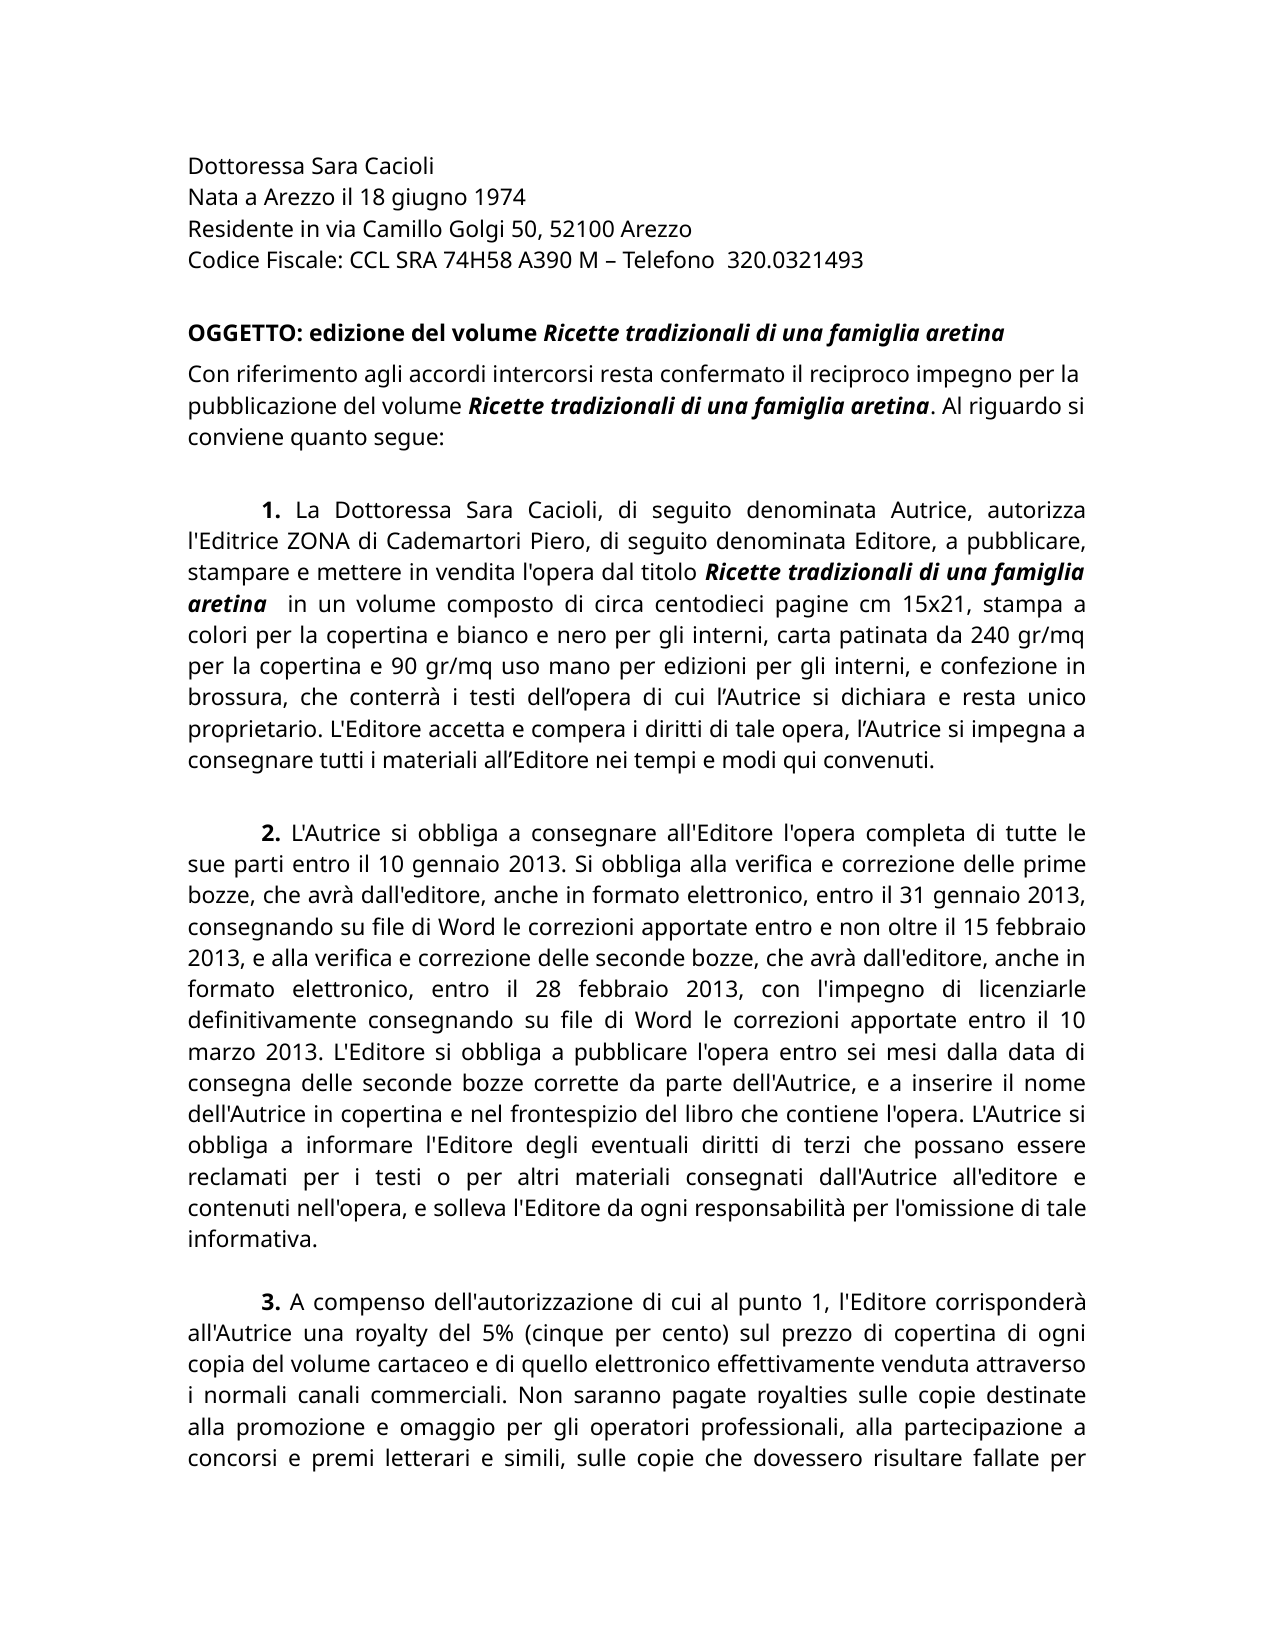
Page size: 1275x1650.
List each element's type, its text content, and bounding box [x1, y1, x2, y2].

text Residente in via Camillo Golgi 50, 52100 Arezzo [187, 212, 1087, 244]
text Codice Fiscale: CCL SRA 74H58 A390 M – Telefono 320.0321493 [187, 244, 1087, 306]
text 2. L'Autrice si obbliga a consegnare all'Editore l'opera completa di tutte le sue parti entro il 10 gennaio 2013. Si obbliga alla verifica e correzione delle prime bozze, che avrà dall'editore, anche in formato elettronico, entro il 31 gennaio 2013, consegnando su file di Word le correzioni apportate entro e non oltre il 15 febbraio 2013, e alla verifica e correzione delle seconde bozze, che avrà dall'editore, anche in formato elettronico, entro il 28 febbraio 2013, con l'impegno di licenziarle definitivamente consegnando su file di Word le correzioni apportate entro il 10 marzo 2013. L'Editore si obbliga a pubblicare l'opera entro sei mesi dalla data di consegna delle seconde bozze corrette da parte dell'Autrice, e a inserire il nome dell'Autrice in copertina e nel frontespizio del libro che contiene l'opera. L'Autrice si obbliga a informare l'Editore degli eventuali diritti di terzi che possano essere reclamati per i testi o per altri materiali consegnati dall'Autrice all'editore e contenuti nell'opera, e solleva l'Editore da ogni responsabilità per l'omissione di tale informativa. [187, 785, 1087, 1254]
text Nata a Arezzo il 18 giugno 1974 [187, 181, 1087, 212]
text 1. La Dottoressa Sara Cacioli, di seguito denominata Autrice, autorizza l'Editrice ZONA di Cademartori Piero, di seguito denominata Editore, a pubblicare, stampare e mettere in vendita l'opera dal titolo Ricette tradizionali di una famiglia aretina in un volume composto di circa centodieci pagine cm 15x21, stampa a colori per la copertina e bianco e nero per gli interni, carta patinata da 240 gr/mq per la copertina e 90 gr/mq uso mano per edizioni per gli interni, e confezione in brossura, che conterrà i testi dell’opera di cui l’Autrice si dichiara e resta unico proprietario. L'Editore accetta e compera i diritti di tale opera, l’Autrice si impegna a consegnare tutti i materiali all’Editore nei tempi e modi qui convenuti. [187, 494, 1087, 775]
text Con riferimento agli accordi intercorsi resta confermato il reciproco impegno per la pubblicazione del volume Ricette tradizionali di una famiglia aretina. Al riguardo si conviene quanto segue: [187, 358, 1087, 452]
text Dottoressa Sara Cacioli [187, 150, 1087, 181]
text OGGETTO: edizione del volume Ricette tradizionali di una famiglia aretina [187, 317, 1087, 348]
text 3. A compenso dell'autorizzazione di cui al punto 1, l'Editore corrisponderà all'Autrice una royalty del 5% (cinque per cento) sul prezzo di copertina di ogni copia del volume cartaceo e di quello elettronico effettivamente venduta attraverso i normali canali commerciali. Non saranno pagate royalties sulle copie destinate alla promozione e omaggio per gli operatori professionali, alla partecipazione a concorsi e premi letterari e simili, sulle copie che dovessero risultare fallate per [187, 1285, 1087, 1473]
